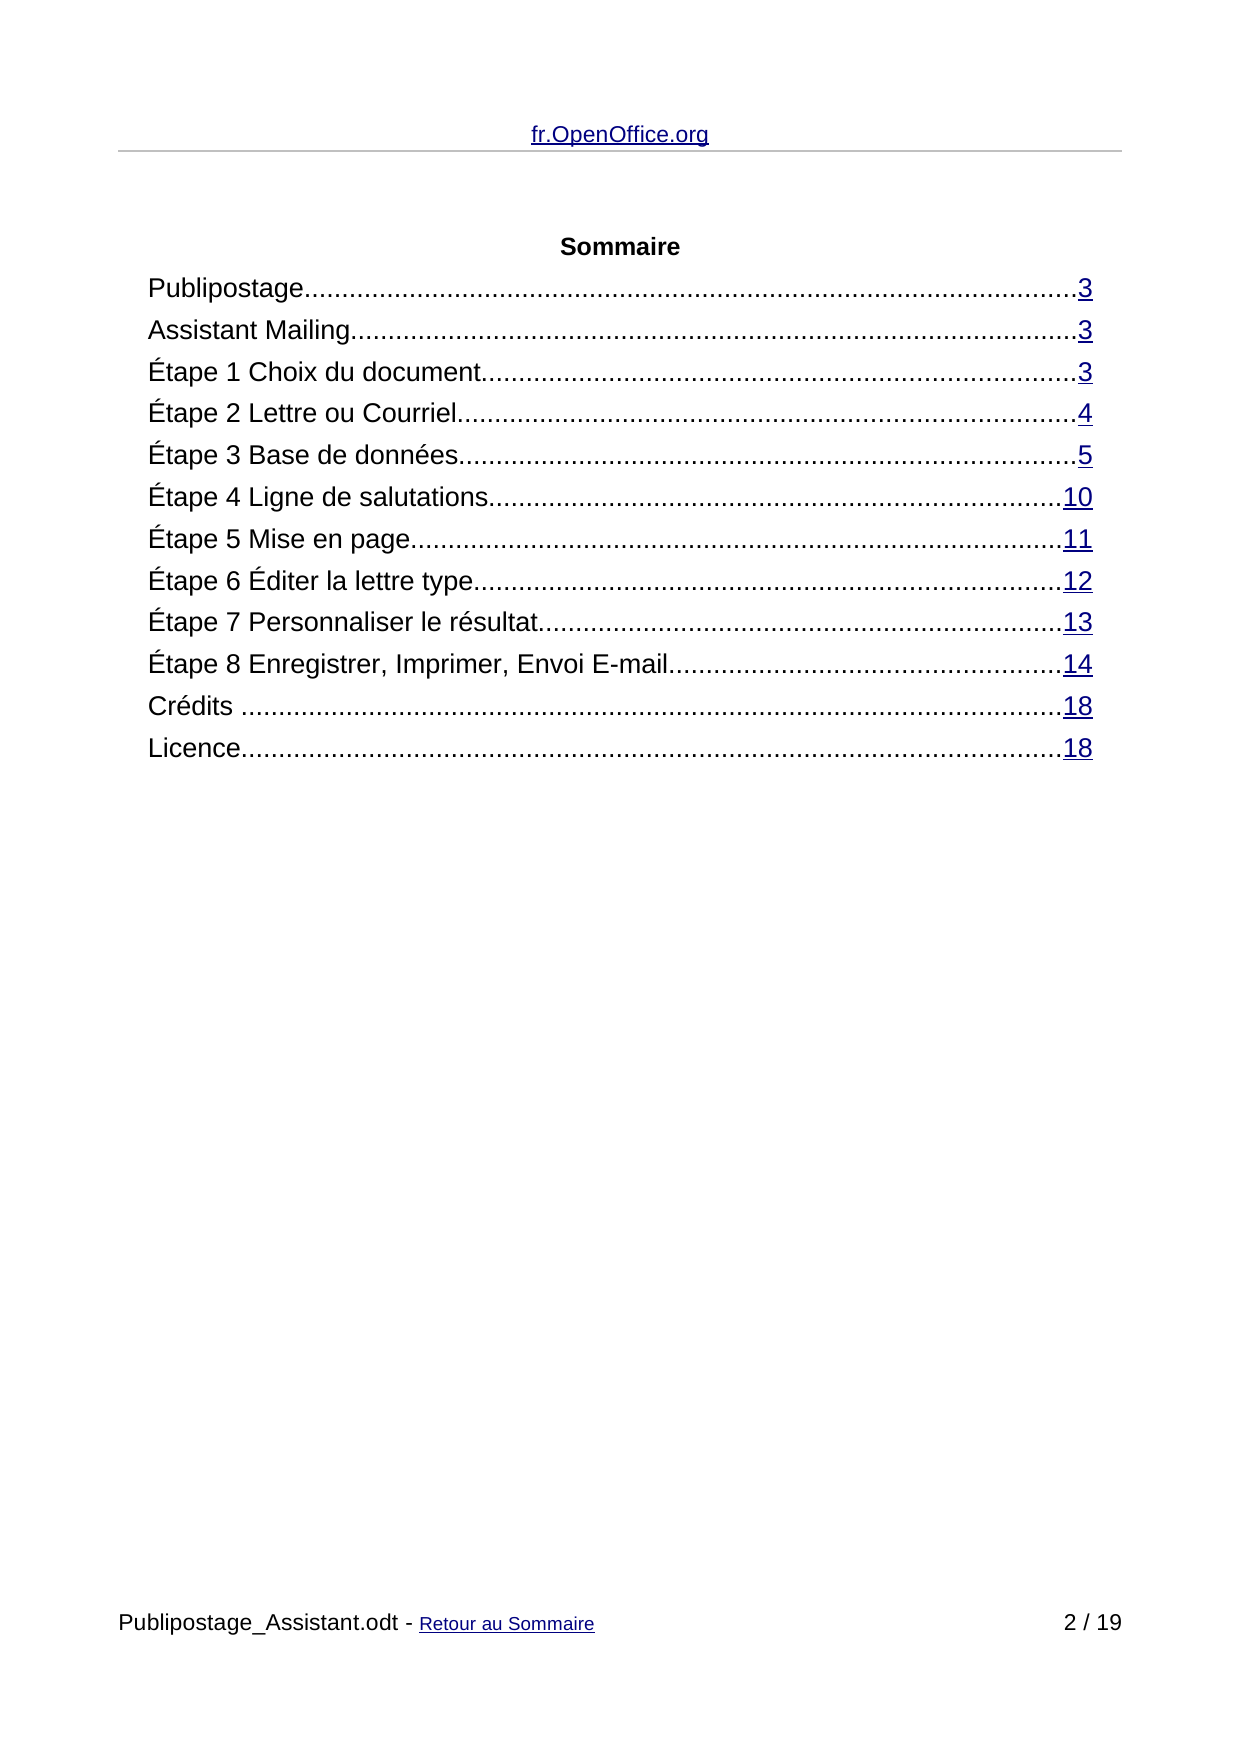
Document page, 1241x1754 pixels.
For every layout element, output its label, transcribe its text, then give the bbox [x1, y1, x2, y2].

text Assistant Mailing 3 [148, 315, 1093, 345]
text Étape 3 Base de données 5 [148, 440, 1093, 470]
text Étape 6 Éditer la lettre type 12 [148, 566, 1093, 596]
text Étape 4 Ligne de salutations 10 [148, 482, 1093, 512]
text Étape 7 Personnaliser le résultat 13 [148, 607, 1093, 637]
text Licence 18 [148, 733, 1093, 763]
text Crédits 18 [148, 691, 1093, 721]
text Étape 8 Enregistrer, Imprimer, Envoi E-mail 14 [148, 649, 1093, 679]
text Publipostage 3 [148, 273, 1093, 303]
text Étape 2 Lettre ou Courriel 4 [148, 398, 1093, 428]
subtitle Sommaire [118, 233, 1122, 261]
text Étape 5 Mise en page 11 [148, 524, 1093, 554]
text Étape 1 Choix du document 3 [148, 357, 1093, 387]
